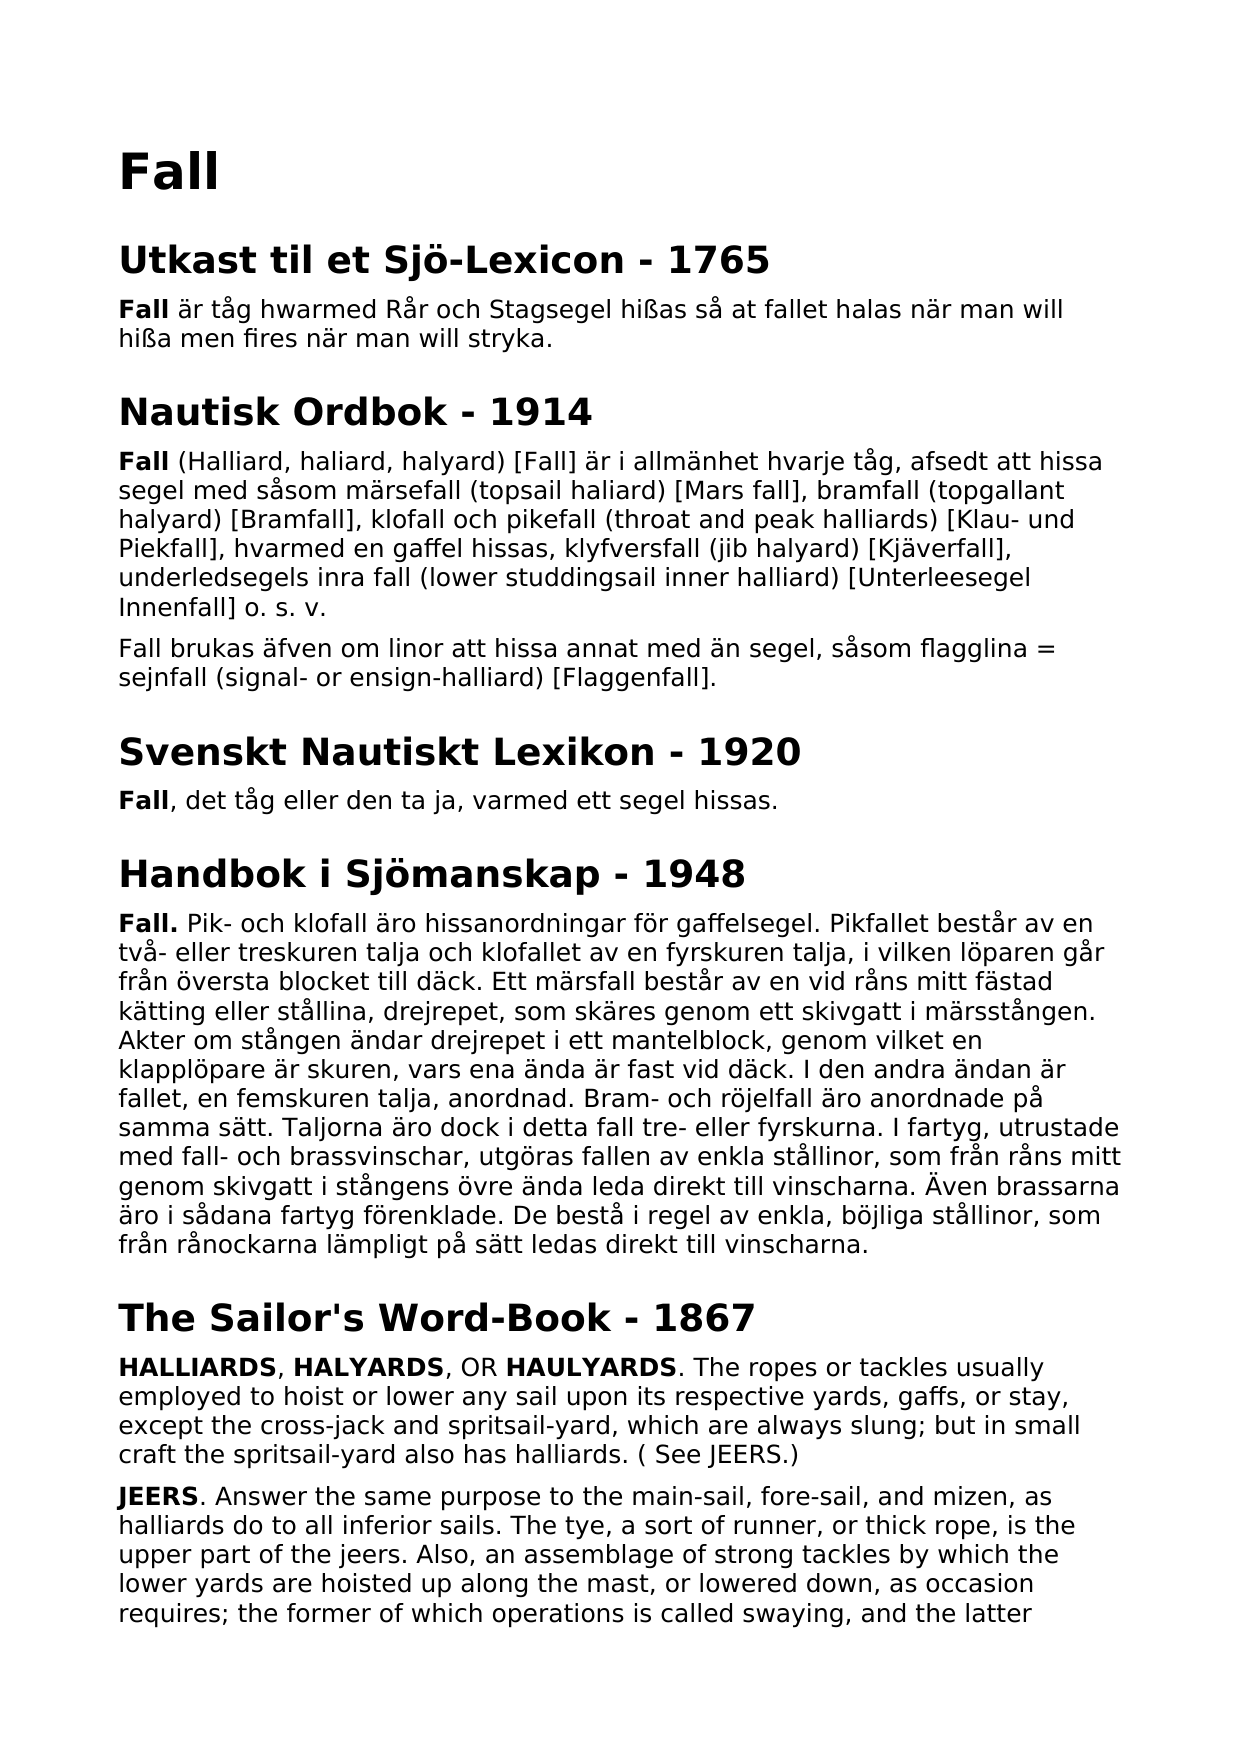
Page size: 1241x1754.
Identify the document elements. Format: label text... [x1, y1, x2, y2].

subtitle Utkast til et Sjö-Lexicon - 1765 [118, 239, 1122, 282]
text Fall brukas äfven om linor att hissa annat med än segel, såsom flagglina = sejnfall (signal- or ensign-halliard) [Flaggenfall]. [118, 634, 1122, 693]
subtitle Svenskt Nautiskt Lexikon - 1920 [118, 730, 1122, 774]
subtitle Fall [118, 143, 1122, 201]
text HALLIARDS, HALYARDS, OR HAULYARDS. The ropes or tackles usually employed to hoist or lower any sail upon its respective yards, gaffs, or stay, except the cross-jack and spritsail-yard, which are always slung; but in small craft the spritsail-yard also has halliards. ( See JEERS.) [118, 1353, 1122, 1469]
text Fall. Pik- och klofall äro hissanordningar för gaffelsegel. Pikfallet består av en två- eller treskuren talja och klofallet av en fyrskuren talja, i vilken löparen går från översta blocket till däck. Ett märsfall består av en vid råns mitt fästad kätting eller stållina, drejrepet, som skäres genom ett skivgatt i märsstången. Akter om stången ändar drejrepet i ett mantelblock, genom vilket en klapplöpare är skuren, vars ena ända är fast vid däck. I den andra ändan är fallet, en femskuren talja, anordnad. Bram- och röjelfall äro anordnade på samma sätt. Taljorna äro dock i detta fall tre- eller fyrskurna. I fartyg, utrustade med fall- och brassvinschar, utgöras fallen av enkla stållinor, som från råns mitt genom skivgatt i stångens övre ända leda direkt till vinscharna. Även brassarna äro i sådana fartyg förenklade. De bestå i regel av enkla, böjliga stållinor, som från rånockarna lämpligt på sätt ledas direkt till vinscharna. [118, 909, 1122, 1259]
text Fall (Halliard, haliard, halyard) [Fall] är i allmänhet hvarje tåg, afsedt att hissa segel med såsom märsefall (topsail haliard) [Mars­ fall], bramfall (topgallant halyard) [Bramfall], klofall och pikefall (throat and peak halliards) [Klau- und Piekfall], hvarmed en gaffel hissas, klyfversfall (jib halyard) [Kjäverfall], underledsegels inra fall (lower studdingsail inner halliard) [Unterleesegel Innenfall] o. s. v. [118, 447, 1122, 622]
subtitle Nautisk Ordbok - 1914 [118, 391, 1122, 434]
subtitle Handbok i Sjömanskap - 1948 [118, 853, 1122, 897]
text Fall är tåg hwarmed Rår och Stagsegel hißas så at fallet halas när man will hißa men fires när man will stryka. [118, 295, 1122, 353]
subtitle The Sailor's Word-Book - 1867 [118, 1297, 1122, 1340]
text Fall, det tåg eller den ta ja, varmed ett segel hissas. [118, 786, 1122, 816]
text JEERS. Answer the same purpose to the main-sail, fore-sail, and mizen, as halliards do to all inferior sails. The tye, a sort of runner, or thick rope, is the upper part of the jeers. Also, an assemblage of strong tackles by which the lower yards are hoisted up along the mast, or lowered down, as occasion requires; the former of which operations is called swaying, and the latter [118, 1482, 1122, 1628]
